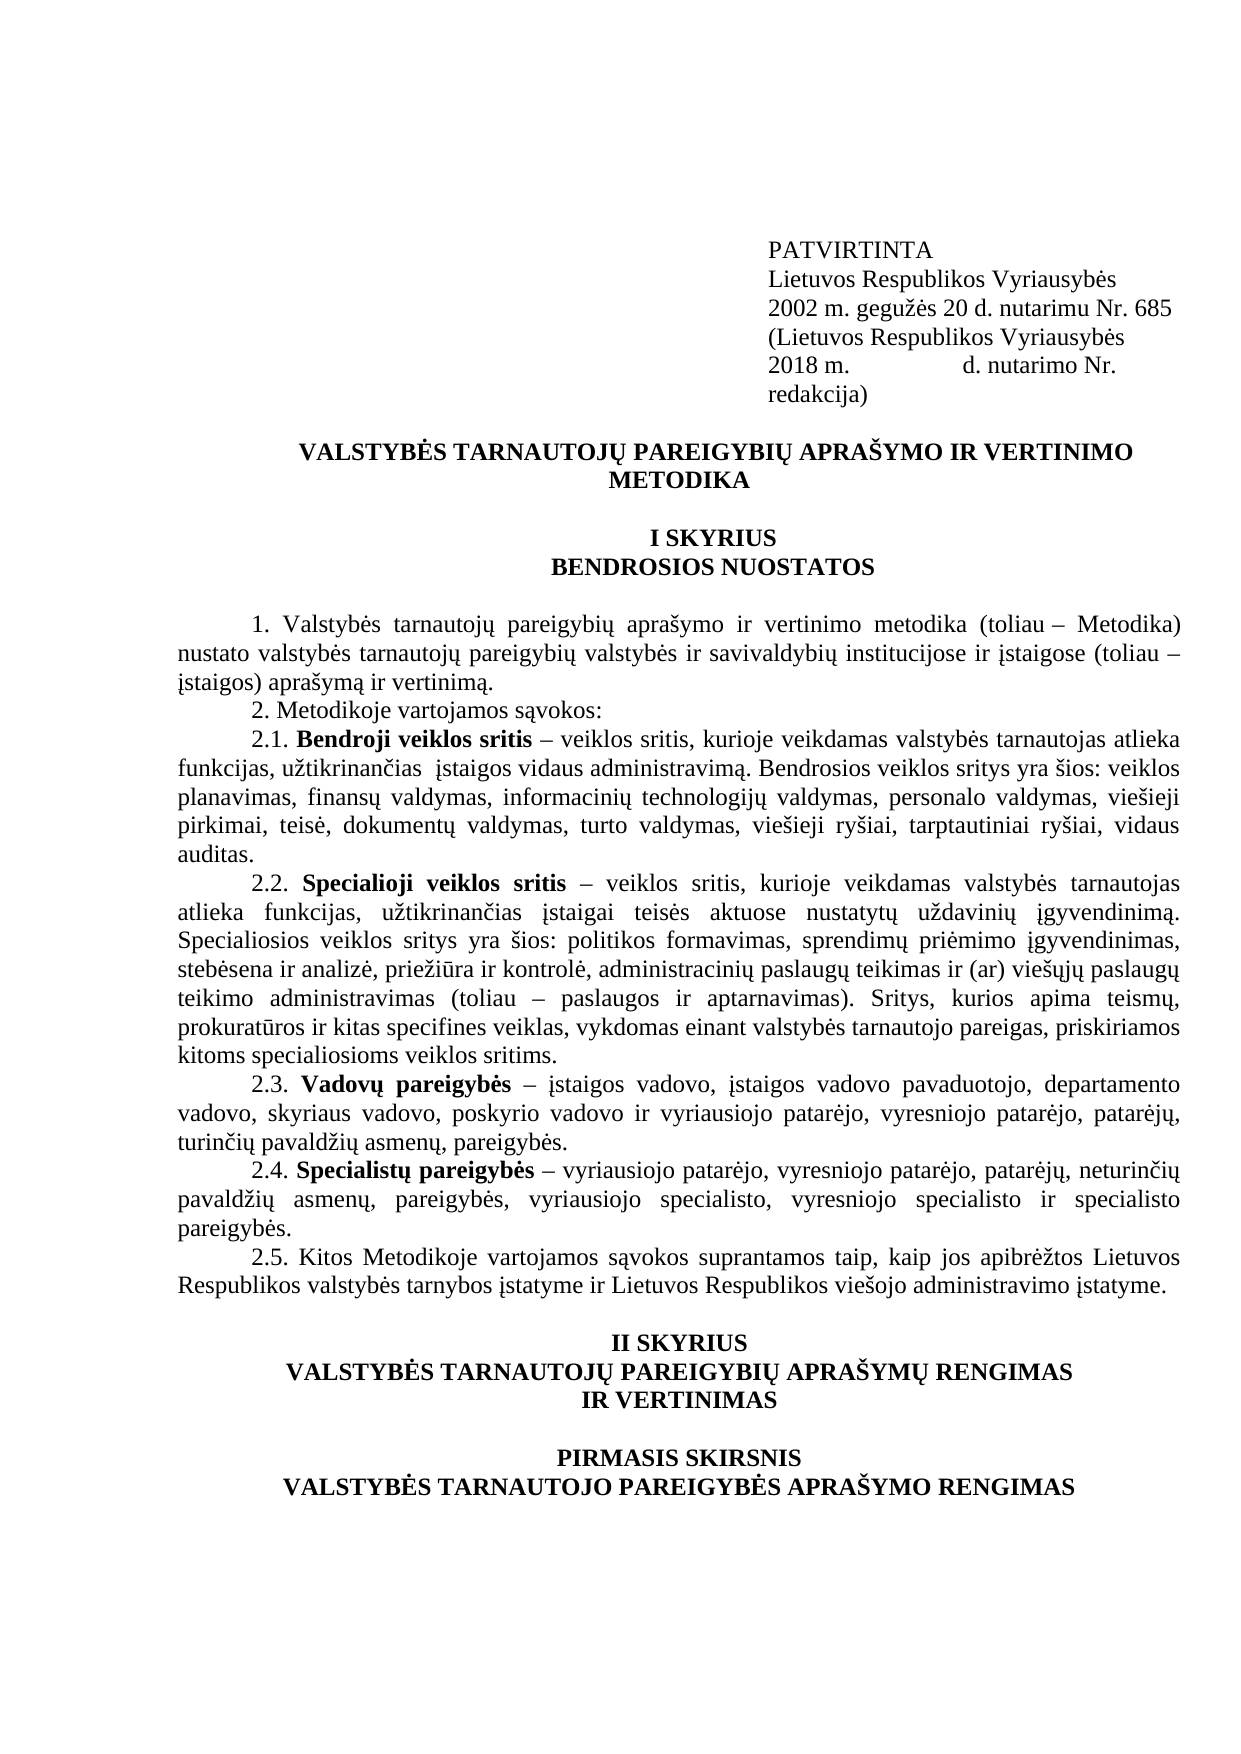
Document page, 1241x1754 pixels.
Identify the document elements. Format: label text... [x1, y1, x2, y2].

text 2. Metodikoje vartojamos sąvokos: [177, 695, 1181, 724]
text 2.2. Specialioji veiklos sritis – veiklos sritis, kurioje veikdamas valstybės tarnautojas atlieka funkcijas, užtikrinančias įstaigai teisės aktuose nustatytų uždavinių įgyvendinimą. Specialiosios veiklos sritys yra šios: politikos formavimas, sprendimų priėmimo įgyvendinimas, stebėsena ir analizė, priežiūra ir kontrolė, administracinių paslaugų teikimas ir (ar) viešųjų paslaugų teikimo administravimas (toliau – paslaugos ir aptarnavimas). Sritys, kurios apima teismų, prokuratūros ir kitas specifines veiklas, vykdomas einant valstybės tarnautojo pareigas, priskiriamos kitoms specialiosioms veiklos sritims. [177, 868, 1181, 1069]
text PIRMASIS SKIRSNIS [177, 1443, 1181, 1472]
text 2.3. Vadovų pareigybės – įstaigos vadovo, įstaigos vadovo pavaduotojo, departamento vadovo, skyriaus vadovo, poskyrio vadovo ir vyriausiojo patarėjo, vyresniojo patarėjo, patarėjų, turinčių pavaldžių asmenų, pareigybės. [177, 1069, 1181, 1155]
text 1. Valstybės tarnautojų pareigybių aprašymo ir vertinimo metodika (toliau – Metodika) nustato valstybės tarnautojų pareigybių valstybės ir savivaldybių institucijose ir įstaigose (toliau – įstaigos) aprašymą ir vertinimą. [177, 609, 1181, 695]
text valstybės tarnautojų PAREIGYBIŲ APRAŠYMŲ RENGIMAS IR VERTINIMAS [177, 1357, 1181, 1414]
text VALSTYBĖS TARNAUTOJŲ pareigybių aprašymo ir vertinimo METODIKA [177, 437, 1181, 494]
text 2.5. Kitos Metodikoje vartojamos sąvokos suprantamos taip, kaip jos apibrėžtos Lietuvos Respublikos valstybės tarnybos įstatyme ir Lietuvos Respublikos viešojo administravimo įstatyme. [177, 1242, 1181, 1299]
text I SKYRIUS [177, 523, 1181, 552]
text 2.1. Bendroji veiklos sritis – veiklos sritis, kurioje veikdamas valstybės tarnautojas atlieka funkcijas, užtikrinančias įstaigos vidaus administravimą. Bendrosios veiklos sritys yra šios: veiklos planavimas, finansų valdymas, informacinių technologijų valdymas, personalo valdymas, viešieji pirkimai, teisė, dokumentų valdymas, turto valdymas, viešieji ryšiai, tarptautiniai ryšiai, vidaus auditas. [177, 724, 1181, 868]
text II SKYRIUS [177, 1328, 1181, 1357]
text VALSTYBĖS TARNAUTOJO PAREIGYBĖS APRAŠYMO RENGIMAS [177, 1472, 1181, 1500]
text 2.4. Specialistų pareigybės – vyriausiojo patarėjo, vyresniojo patarėjo, patarėjų, neturinčių pavaldžių asmenų, pareigybės, vyriausiojo specialisto, vyresniojo specialisto ir specialisto pareigybės. [177, 1155, 1181, 1242]
text Patvirtinta Lietuvos Respublikos Vyriausybės 2002 m. gegužės 20 d. nutarimu Nr. 685 (Lietuvos Respublikos Vyriausybės 2018 m. d. nutarimo Nr. redakcija) [768, 235, 1181, 408]
text BENDROSIOS NUOSTATOS [177, 552, 1181, 580]
